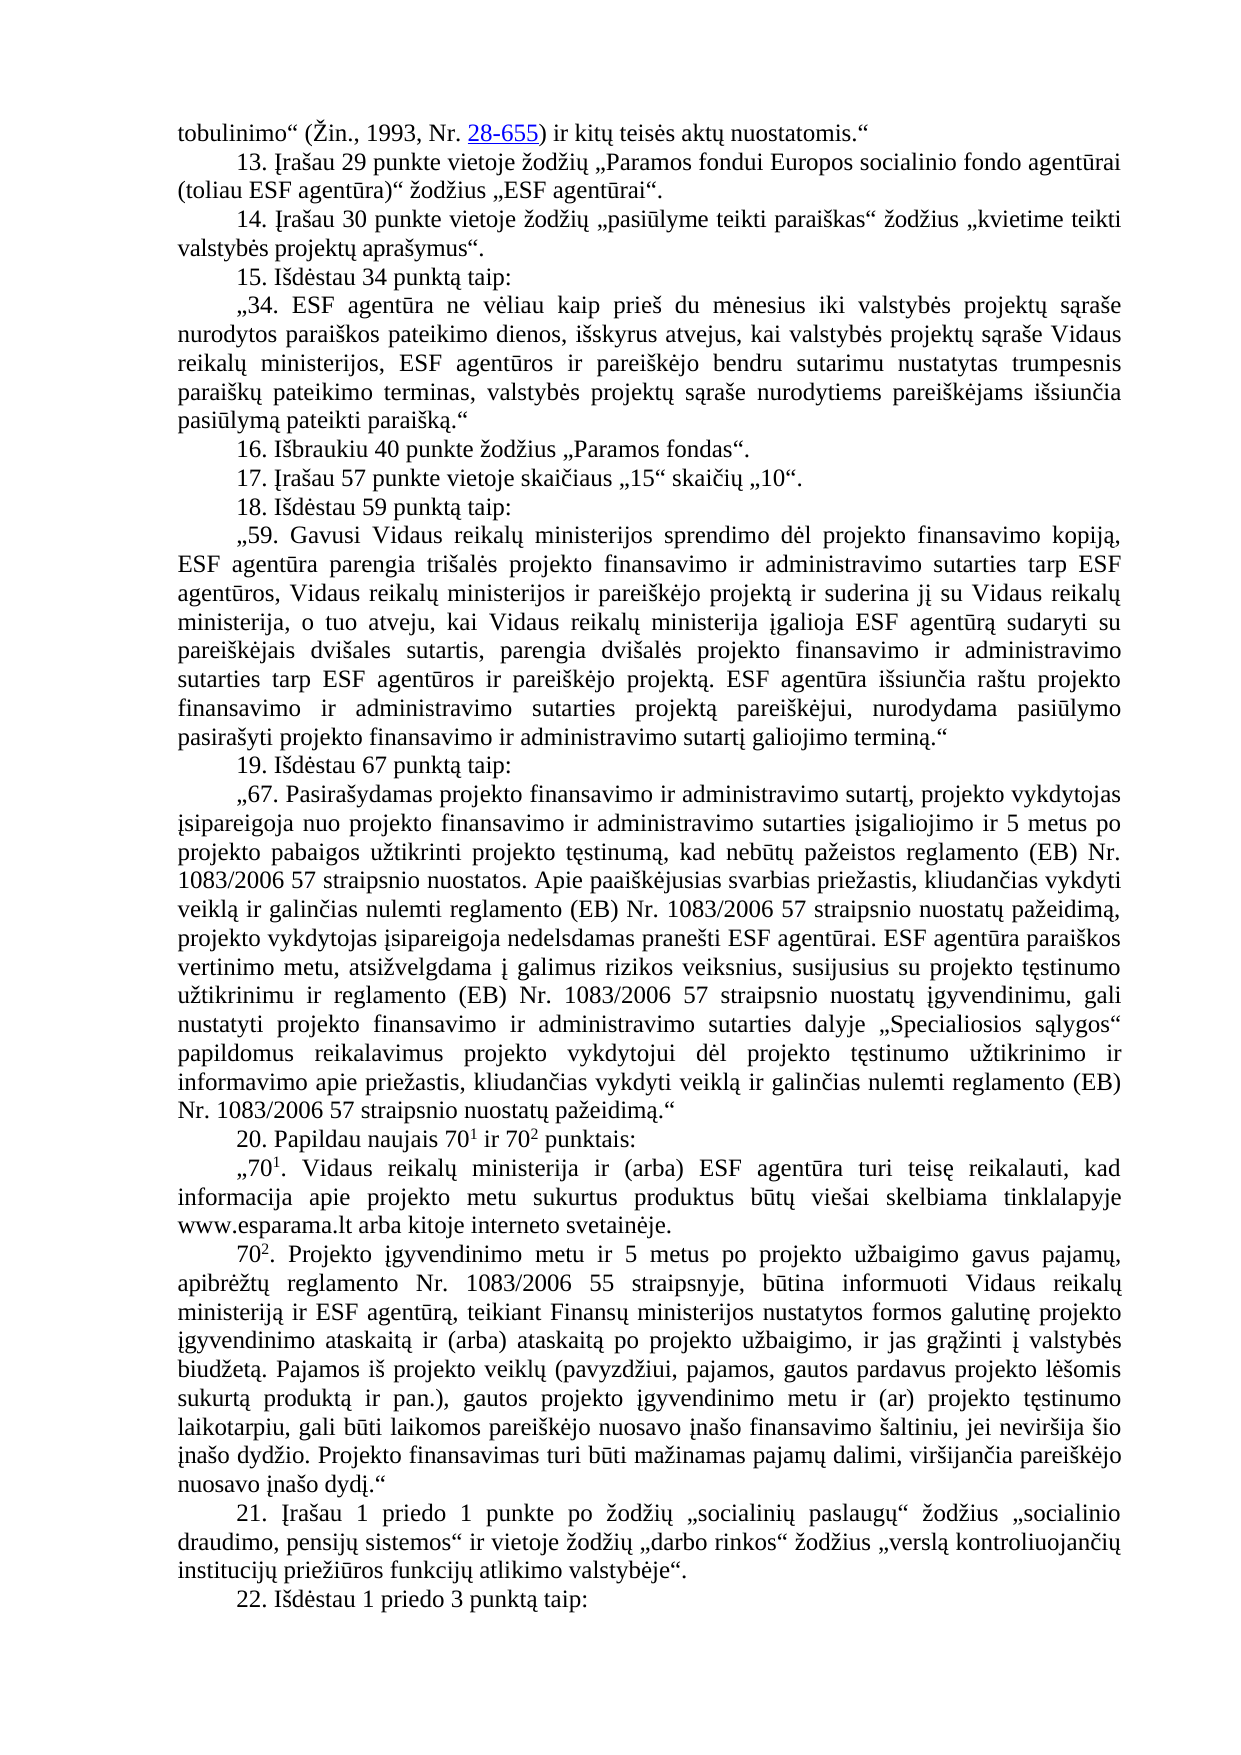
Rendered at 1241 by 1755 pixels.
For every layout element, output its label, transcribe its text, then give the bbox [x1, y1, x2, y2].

text 13. Įrašau 29 punkte vietoje žodžių „Paramos fondui Europos socialinio fondo agentūrai (toliau ESF agentūra)“ žodžius „ESF agentūrai“. [177, 147, 1122, 204]
text „59. Gavusi Vidaus reikalų ministerijos sprendimo dėl projekto finansavimo kopiją, ESF agentūra parengia trišalės projekto finansavimo ir administravimo sutarties tarp ESF agentūros, Vidaus reikalų ministerijos ir pareiškėjo projektą ir suderina jį su Vidaus reikalų ministerija, o tuo atveju, kai Vidaus reikalų ministerija įgalioja ESF agentūrą sudaryti su pareiškėjais dvišales sutartis, parengia dvišalės projekto finansavimo ir administravimo sutarties tarp ESF agentūros ir pareiškėjo projektą. ESF agentūra išsiunčia raštu projekto finansavimo ir administravimo sutarties projektą pareiškėjui, nurodydama pasiūlymo pasirašyti projekto finansavimo ir administravimo sutartį galiojimo terminą.“ [177, 521, 1122, 751]
text 16. Išbraukiu 40 punkte žodžius „Paramos fondas“. [177, 434, 1122, 463]
text 20. Papildau naujais 701 ir 702 punktais: [177, 1124, 1122, 1153]
text 22. Išdėstau 1 priedo 3 punktą taip: [177, 1584, 1122, 1613]
text 15. Išdėstau 34 punktą taip: [177, 262, 1122, 291]
text „34. ESF agentūra ne vėliau kaip prieš du mėnesius iki valstybės projektų sąraše nurodytos paraiškos pateikimo dienos, išskyrus atvejus, kai valstybės projektų sąraše Vidaus reikalų ministerijos, ESF agentūros ir pareiškėjo bendru sutarimu nustatytas trumpesnis paraiškų pateikimo terminas, valstybės projektų sąraše nurodytiems pareiškėjams išsiunčia pasiūlymą pateikti paraišką.“ [177, 291, 1122, 434]
text tobulinimo“ (Žin., 1993, Nr. 28-655) ir kitų teisės aktų nuostatomis.“ [177, 118, 1122, 147]
text 702. Projekto įgyvendinimo metu ir 5 metus po projekto užbaigimo gavus pajamų, apibrėžtų reglamento Nr. 1083/2006 55 straipsnyje, būtina informuoti Vidaus reikalų ministeriją ir ESF agentūrą, teikiant Finansų ministerijos nustatytos formos galutinę projekto įgyvendinimo ataskaitą ir (arba) ataskaitą po projekto užbaigimo, ir jas grąžinti į valstybės biudžetą. Pajamos iš projekto veiklų (pavyzdžiui, pajamos, gautos pardavus projekto lėšomis sukurtą produktą ir pan.), gautos projekto įgyvendinimo metu ir (ar) projekto tęstinumo laikotarpiu, gali būti laikomos pareiškėjo nuosavo įnašo finansavimo šaltiniu, jei neviršija šio įnašo dydžio. Projekto finansavimas turi būti mažinamas pajamų dalimi, viršijančia pareiškėjo nuosavo įnašo dydį.“ [177, 1239, 1122, 1498]
text 18. Išdėstau 59 punktą taip: [177, 492, 1122, 521]
text 21. Įrašau 1 priedo 1 punkte po žodžių „socialinių paslaugų“ žodžius „socialinio draudimo, pensijų sistemos“ ir vietoje žodžių „darbo rinkos“ žodžius „verslą kontroliuojančių institucijų priežiūros funkcijų atlikimo valstybėje“. [177, 1498, 1122, 1584]
text 14. Įrašau 30 punkte vietoje žodžių „pasiūlyme teikti paraiškas“ žodžius „kvietime teikti valstybės projektų aprašymus“. [177, 204, 1122, 262]
text 17. Įrašau 57 punkte vietoje skaičiaus „15“ skaičių „10“. [177, 463, 1122, 492]
text „701. Vidaus reikalų ministerija ir (arba) ESF agentūra turi teisę reikalauti, kad informacija apie projekto metu sukurtus produktus būtų viešai skelbiama tinklalapyje www.esparama.lt arba kitoje interneto svetainėje. [177, 1153, 1122, 1239]
text 19. Išdėstau 67 punktą taip: [177, 751, 1122, 779]
text „67. Pasirašydamas projekto finansavimo ir administravimo sutartį, projekto vykdytojas įsipareigoja nuo projekto finansavimo ir administravimo sutarties įsigaliojimo ir 5 metus po projekto pabaigos užtikrinti projekto tęstinumą, kad nebūtų pažeistos reglamento (EB) Nr. 1083/2006 57 straipsnio nuostatos. Apie paaiškėjusias svarbias priežastis, kliudančias vykdyti veiklą ir galinčias nulemti reglamento (EB) Nr. 1083/2006 57 straipsnio nuostatų pažeidimą, projekto vykdytojas įsipareigoja nedelsdamas pranešti ESF agentūrai. ESF agentūra paraiškos vertinimo metu, atsižvelgdama į galimus rizikos veiksnius, susijusius su projekto tęstinumo užtikrinimu ir reglamento (EB) Nr. 1083/2006 57 straipsnio nuostatų įgyvendinimu, gali nustatyti projekto finansavimo ir administravimo sutarties dalyje „Specialiosios sąlygos“ papildomus reikalavimus projekto vykdytojui dėl projekto tęstinumo užtikrinimo ir informavimo apie priežastis, kliudančias vykdyti veiklą ir galinčias nulemti reglamento (EB) Nr. 1083/2006 57 straipsnio nuostatų pažeidimą.“ [177, 779, 1122, 1124]
